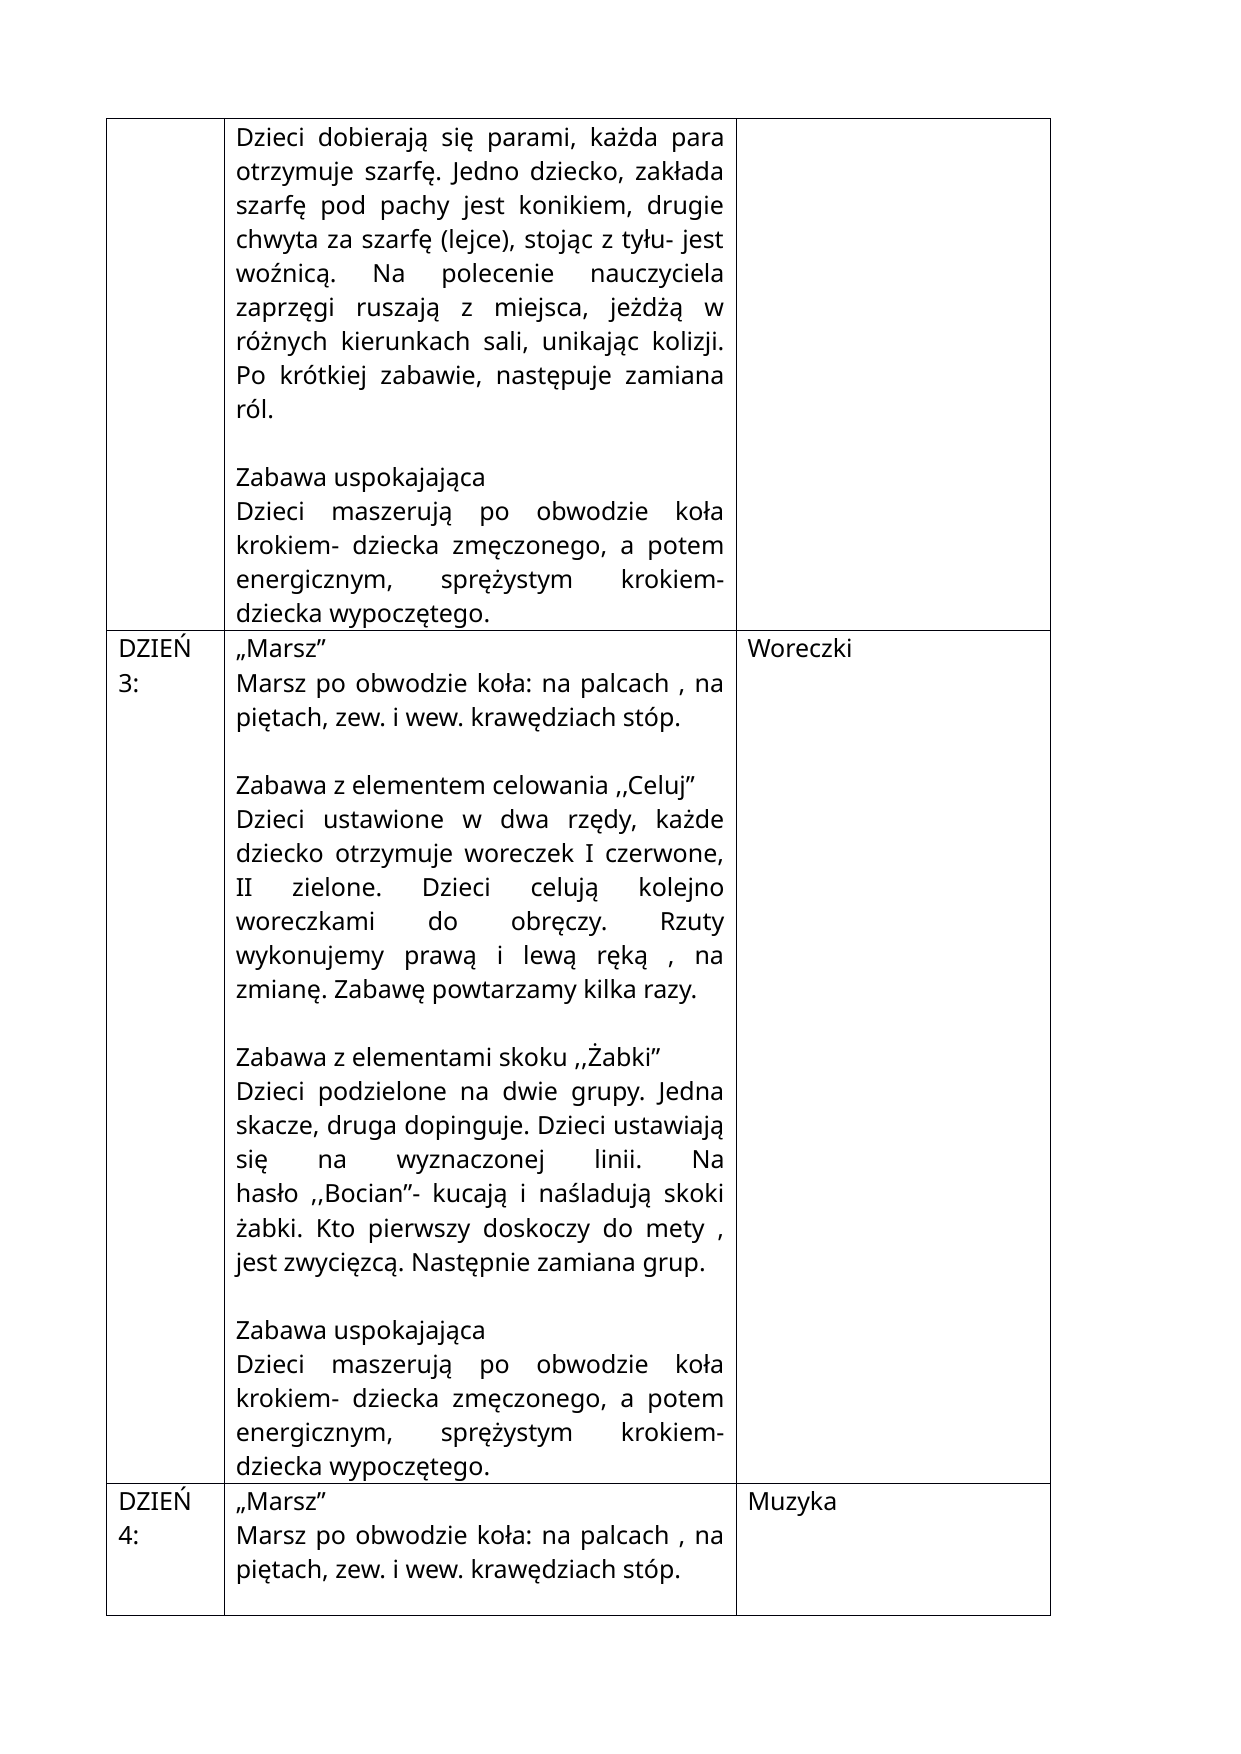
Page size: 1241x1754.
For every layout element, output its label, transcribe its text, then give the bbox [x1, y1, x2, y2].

table_cell DZIEŃ 3: [107, 631, 224, 1483]
table_cell Muzyka [737, 1484, 1050, 1615]
table_cell DZIEŃ 4: [107, 1484, 224, 1615]
table_cell Dzieci dobierają się parami, każda para otrzymuje szarfę. Jedno dziecko, zakłada szarfę pod pachy jest konikiem, drugie chwyta za szarfę (lejce), stojąc z tyłu- jest woźnicą. Na polecenie nauczyciela zaprzęgi ruszają z miejsca, jeżdżą w różnych kierunkach sali, unikając kolizji. Po krótkiej zabawie, następuje zamiana ról. Zabawa uspokajająca Dzieci maszerują po obwodzie koła krokiem- dziecka zmęczonego, a potem energicznym, sprężystym krokiem- dziecka wypoczętego. [225, 119, 736, 630]
table_cell Woreczki [737, 631, 1050, 1483]
table_cell [107, 119, 224, 630]
table_cell [737, 119, 1050, 630]
table_cell „Marsz” Marsz po obwodzie koła: na palcach , na piętach, zew. i wew. krawędziach stóp. [225, 1484, 736, 1615]
table_cell „Marsz” Marsz po obwodzie koła: na palcach , na piętach, zew. i wew. krawędziach stóp. Zabawa z elementem celowania ,,Celuj” Dzieci ustawione w dwa rzędy, każde dziecko otrzymuje woreczek I czerwone, II zielone. Dzieci celują kolejno woreczkami do obręczy. Rzuty wykonujemy prawą i lewą ręką , na zmianę. Zabawę powtarzamy kilka razy. Zabawa z elementami skoku ,,Żabki” Dzieci podzielone na dwie grupy. Jedna skacze, druga dopinguje. Dzieci ustawiają się na wyznaczonej linii. Na hasło ,,Bocian”- kucają i naśladują skoki żabki. Kto pierwszy doskoczy do mety , jest zwycięzcą. Następnie zamiana grup. Zabawa uspokajająca Dzieci maszerują po obwodzie koła krokiem- dziecka zmęczonego, a potem energicznym, sprężystym krokiem- dziecka wypoczętego. [225, 631, 736, 1483]
